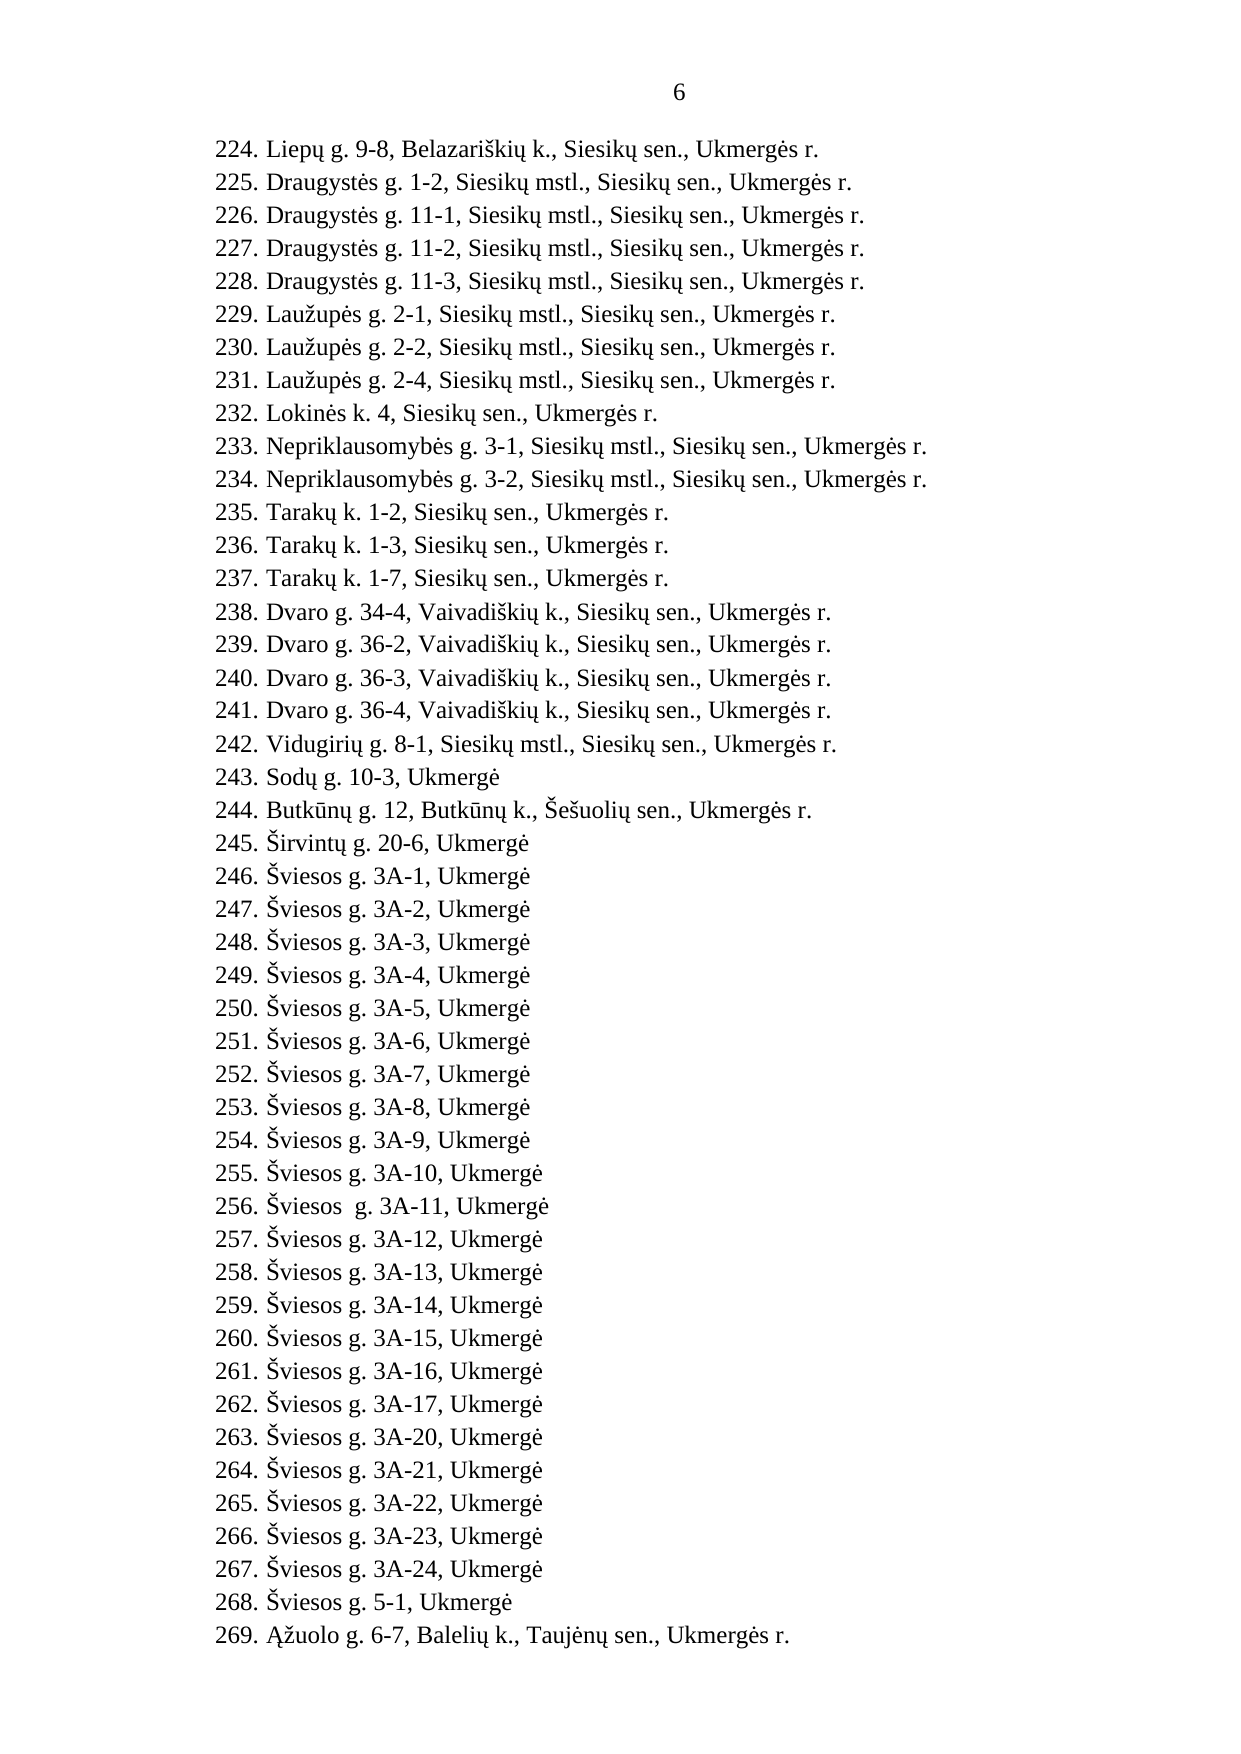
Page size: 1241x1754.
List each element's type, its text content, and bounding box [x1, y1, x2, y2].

text 265. Šviesos g. 3A-22, Ukmergė [215, 1488, 1181, 1517]
text 233. Nepriklausomybės g. 3-1, Siesikų mstl., Siesikų sen., Ukmergės r. [215, 431, 1181, 460]
text 225. Draugystės g. 1-2, Siesikų mstl., Siesikų sen., Ukmergės r. [215, 167, 1181, 196]
text 237. Tarakų k. 1-7, Siesikų sen., Ukmergės r. [215, 563, 1181, 592]
text 257. Šviesos g. 3A-12, Ukmergė [215, 1224, 1181, 1253]
text 252. Šviesos g. 3A-7, Ukmergė [215, 1059, 1181, 1088]
text 229. Laužupės g. 2-1, Siesikų mstl., Siesikų sen., Ukmergės r. [215, 299, 1181, 328]
text 245. Širvintų g. 20-6, Ukmergė [215, 828, 1181, 856]
text 236. Tarakų k. 1-3, Siesikų sen., Ukmergės r. [215, 531, 1181, 559]
text 255. Šviesos g. 3A-10, Ukmergė [215, 1158, 1181, 1187]
text 259. Šviesos g. 3A-14, Ukmergė [215, 1290, 1181, 1319]
text 251. Šviesos g. 3A-6, Ukmergė [215, 1026, 1181, 1054]
text 269. Ąžuolo g. 6-7, Balelių k., Taujėnų sen., Ukmergės r. [215, 1620, 1181, 1649]
text 264. Šviesos g. 3A-21, Ukmergė [215, 1455, 1181, 1484]
text 258. Šviesos g. 3A-13, Ukmergė [215, 1257, 1181, 1286]
text 235. Tarakų k. 1-2, Siesikų sen., Ukmergės r. [215, 497, 1181, 526]
text 248. Šviesos g. 3A-3, Ukmergė [215, 927, 1181, 956]
text 246. Šviesos g. 3A-1, Ukmergė [215, 861, 1181, 889]
text 231. Laužupės g. 2-4, Siesikų mstl., Siesikų sen., Ukmergės r. [215, 365, 1181, 394]
text 247. Šviesos g. 3A-2, Ukmergė [215, 894, 1181, 922]
text 263. Šviesos g. 3A-20, Ukmergė [215, 1422, 1181, 1451]
text 253. Šviesos g. 3A-8, Ukmergė [215, 1092, 1181, 1121]
text 261. Šviesos g. 3A-16, Ukmergė [215, 1356, 1181, 1385]
text 239. Dvaro g. 36-2, Vaivadiškių k., Siesikų sen., Ukmergės r. [215, 629, 1181, 658]
text 230. Laužupės g. 2-2, Siesikų mstl., Siesikų sen., Ukmergės r. [215, 332, 1181, 361]
text 226. Draugystės g. 11-1, Siesikų mstl., Siesikų sen., Ukmergės r. [215, 200, 1181, 229]
text 266. Šviesos g. 3A-23, Ukmergė [215, 1521, 1181, 1550]
text 228. Draugystės g. 11-3, Siesikų mstl., Siesikų sen., Ukmergės r. [215, 266, 1181, 295]
text 254. Šviesos g. 3A-9, Ukmergė [215, 1125, 1181, 1154]
text 240. Dvaro g. 36-3, Vaivadiškių k., Siesikų sen., Ukmergės r. [215, 663, 1181, 691]
text 232. Lokinės k. 4, Siesikų sen., Ukmergės r. [215, 398, 1181, 427]
text 234. Nepriklausomybės g. 3-2, Siesikų mstl., Siesikų sen., Ukmergės r. [215, 464, 1181, 493]
text 241. Dvaro g. 36-4, Vaivadiškių k., Siesikų sen., Ukmergės r. [215, 696, 1181, 724]
text 243. Sodų g. 10-3, Ukmergė [215, 762, 1181, 790]
text 267. Šviesos g. 3A-24, Ukmergė [215, 1554, 1181, 1583]
text 262. Šviesos g. 3A-17, Ukmergė [215, 1389, 1181, 1418]
text 260. Šviesos g. 3A-15, Ukmergė [215, 1323, 1181, 1352]
text 256. Šviesos g. 3A-11, Ukmergė [215, 1191, 1181, 1220]
text 250. Šviesos g. 3A-5, Ukmergė [215, 993, 1181, 1022]
text 224. Liepų g. 9-8, Belazariškių k., Siesikų sen., Ukmergės r. [215, 134, 1181, 163]
text 238. Dvaro g. 34-4, Vaivadiškių k., Siesikų sen., Ukmergės r. [215, 597, 1181, 625]
text 268. Šviesos g. 5-1, Ukmergė [215, 1587, 1181, 1616]
text 244. Butkūnų g. 12, Butkūnų k., Šešuolių sen., Ukmergės r. [215, 795, 1181, 823]
text 242. Vidugirių g. 8-1, Siesikų mstl., Siesikų sen., Ukmergės r. [215, 729, 1181, 757]
text 249. Šviesos g. 3A-4, Ukmergė [215, 960, 1181, 988]
text 227. Draugystės g. 11-2, Siesikų mstl., Siesikų sen., Ukmergės r. [215, 233, 1181, 262]
